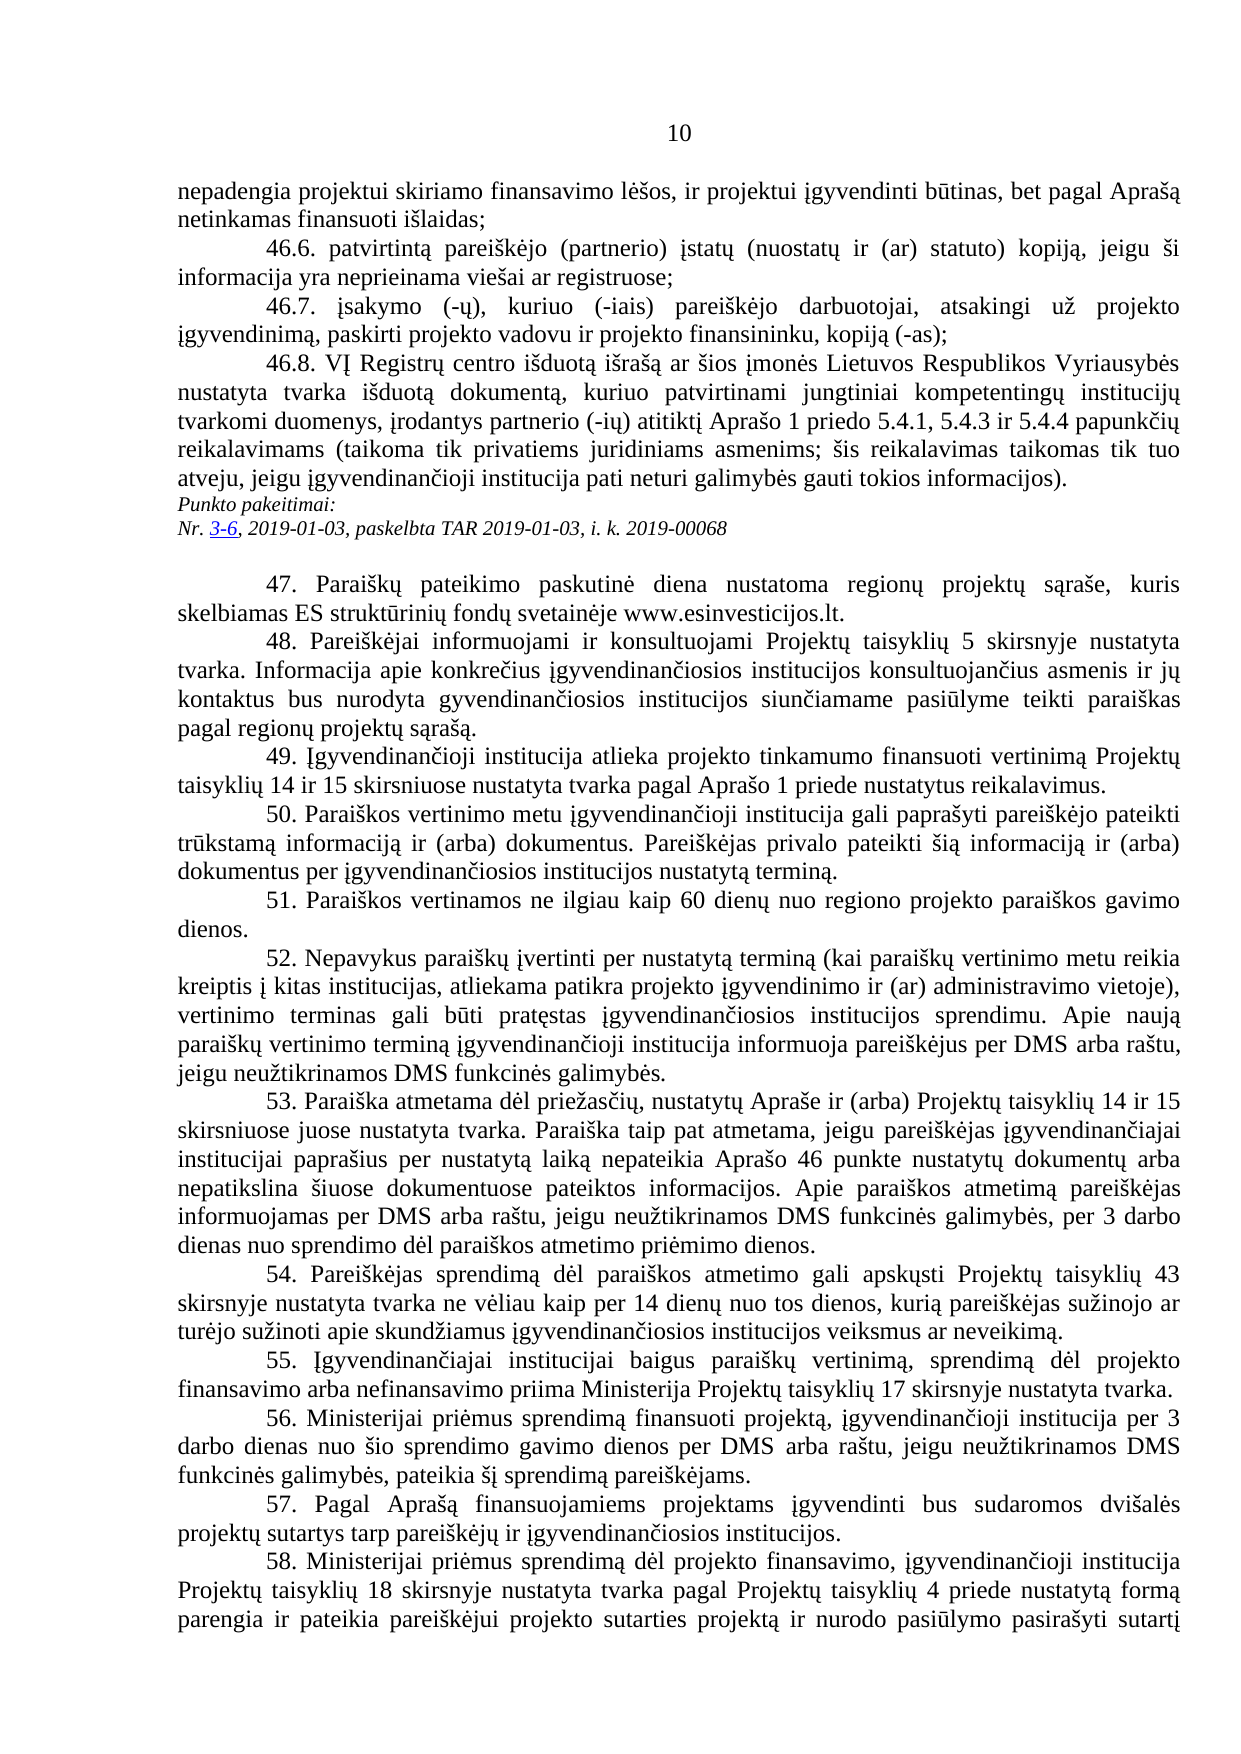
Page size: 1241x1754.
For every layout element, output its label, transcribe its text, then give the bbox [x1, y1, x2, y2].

text nepadengia projektui skiriamo finansavimo lėšos, ir projektui įgyvendinti būtinas, bet pagal Aprašą netinkamas finansuoti išlaidas; [177, 176, 1181, 233]
text 47. Paraiškų pateikimo paskutinė diena nustatoma regionų projektų sąraše, kuris skelbiamas ES struktūrinių fondų svetainėje www.esinvesticijos.lt. [177, 569, 1181, 626]
text Nr. 3-6, 2019-01-03, paskelbta TAR 2019-01-03, i. k. 2019-00068 [177, 516, 1181, 540]
text 57. Pagal Aprašą finansuojamiems projektams įgyvendinti bus sudaromos dvišalės projektų sutartys tarp pareiškėjų ir įgyvendinančiosios institucijos. [177, 1489, 1181, 1546]
text 51. Paraiškos vertinamos ne ilgiau kaip 60 dienų nuo regiono projekto paraiškos gavimo dienos. [177, 885, 1181, 943]
text 56. Ministerijai priėmus sprendimą finansuoti projektą, įgyvendinančioji institucija per 3 darbo dienas nuo šio sprendimo gavimo dienos per DMS arba raštu, jeigu neužtikrinamos DMS funkcinės galimybės, pateikia šį sprendimą pareiškėjams. [177, 1403, 1181, 1489]
text 48. Pareiškėjai informuojami ir konsultuojami Projektų taisyklių 5 skirsnyje nustatyta tvarka. Informacija apie konkrečius įgyvendinančiosios institucijos konsultuojančius asmenis ir jų kontaktus bus nurodyta gyvendinančiosios institucijos siunčiamame pasiūlyme teikti paraiškas pagal regionų projektų sąrašą. [177, 626, 1181, 741]
text 53. Paraiška atmetama dėl priežasčių, nustatytų Apraše ir (arba) Projektų taisyklių 14 ir 15 skirsniuose juose nustatyta tvarka. Paraiška taip pat atmetama, jeigu pareiškėjas įgyvendinančiajai institucijai paprašius per nustatytą laiką nepateikia Aprašo 46 punkte nustatytų dokumentų arba nepatikslina šiuose dokumentuose pateiktos informacijos. Apie paraiškos atmetimą pareiškėjas informuojamas per DMS arba raštu, jeigu neužtikrinamos DMS funkcinės galimybės, per 3 darbo dienas nuo sprendimo dėl paraiškos atmetimo priėmimo dienos. [177, 1086, 1181, 1259]
text 49. Įgyvendinančioji institucija atlieka projekto tinkamumo finansuoti vertinimą Projektų taisyklių 14 ir 15 skirsniuose nustatyta tvarka pagal Aprašo 1 priede nustatytus reikalavimus. [177, 741, 1181, 799]
text 46.7. įsakymo (-ų), kuriuo (-iais) pareiškėjo darbuotojai, atsakingi už projekto įgyvendinimą, paskirti projekto vadovu ir projekto finansininku, kopiją (-as); [177, 291, 1181, 348]
text 55. Įgyvendinančiajai institucijai baigus paraiškų vertinimą, sprendimą dėl projekto finansavimo arba nefinansavimo priima Ministerija Projektų taisyklių 17 skirsnyje nustatyta tvarka. [177, 1345, 1181, 1403]
text Punkto pakeitimai: [177, 492, 1181, 516]
text 52. Nepavykus paraiškų įvertinti per nustatytą terminą (kai paraiškų vertinimo metu reikia kreiptis į kitas institucijas, atliekama patikra projekto įgyvendinimo ir (ar) administravimo vietoje), vertinimo terminas gali būti pratęstas įgyvendinančiosios institucijos sprendimu. Apie naują paraiškų vertinimo terminą įgyvendinančioji institucija informuoja pareiškėjus per DMS arba raštu, jeigu neužtikrinamos DMS funkcinės galimybės. [177, 943, 1181, 1086]
text 50. Paraiškos vertinimo metu įgyvendinančioji institucija gali paprašyti pareiškėjo pateikti trūkstamą informaciją ir (arba) dokumentus. Pareiškėjas privalo pateikti šią informaciją ir (arba) dokumentus per įgyvendinančiosios institucijos nustatytą terminą. [177, 799, 1181, 885]
text 54. Pareiškėjas sprendimą dėl paraiškos atmetimo gali apskųsti Projektų taisyklių 43 skirsnyje nustatyta tvarka ne vėliau kaip per 14 dienų nuo tos dienos, kurią pareiškėjas sužinojo ar turėjo sužinoti apie skundžiamus įgyvendinančiosios institucijos veiksmus ar neveikimą. [177, 1259, 1181, 1345]
text 58. Ministerijai priėmus sprendimą dėl projekto finansavimo, įgyvendinančioji institucija Projektų taisyklių 18 skirsnyje nustatyta tvarka pagal Projektų taisyklių 4 priede nustatytą formą parengia ir pateikia pareiškėjui projekto sutarties projektą ir nurodo pasiūlymo pasirašyti sutartį [177, 1546, 1181, 1633]
text 46.6. patvirtintą pareiškėjo (partnerio) įstatų (nuostatų ir (ar) statuto) kopiją, jeigu ši informacija yra neprieinama viešai ar registruose; [177, 233, 1181, 291]
text 46.8. VĮ Registrų centro išduotą išrašą ar šios įmonės Lietuvos Respublikos Vyriausybės nustatyta tvarka išduotą dokumentą, kuriuo patvirtinami jungtiniai kompetentingų institucijų tvarkomi duomenys, įrodantys partnerio (-ių) atitiktį Aprašo 1 priedo 5.4.1, 5.4.3 ir 5.4.4 papunkčių reikalavimams (taikoma tik privatiems juridiniams asmenims; šis reikalavimas taikomas tik tuo atveju, jeigu įgyvendinančioji institucija pati neturi galimybės gauti tokios informacijos). [177, 348, 1181, 492]
